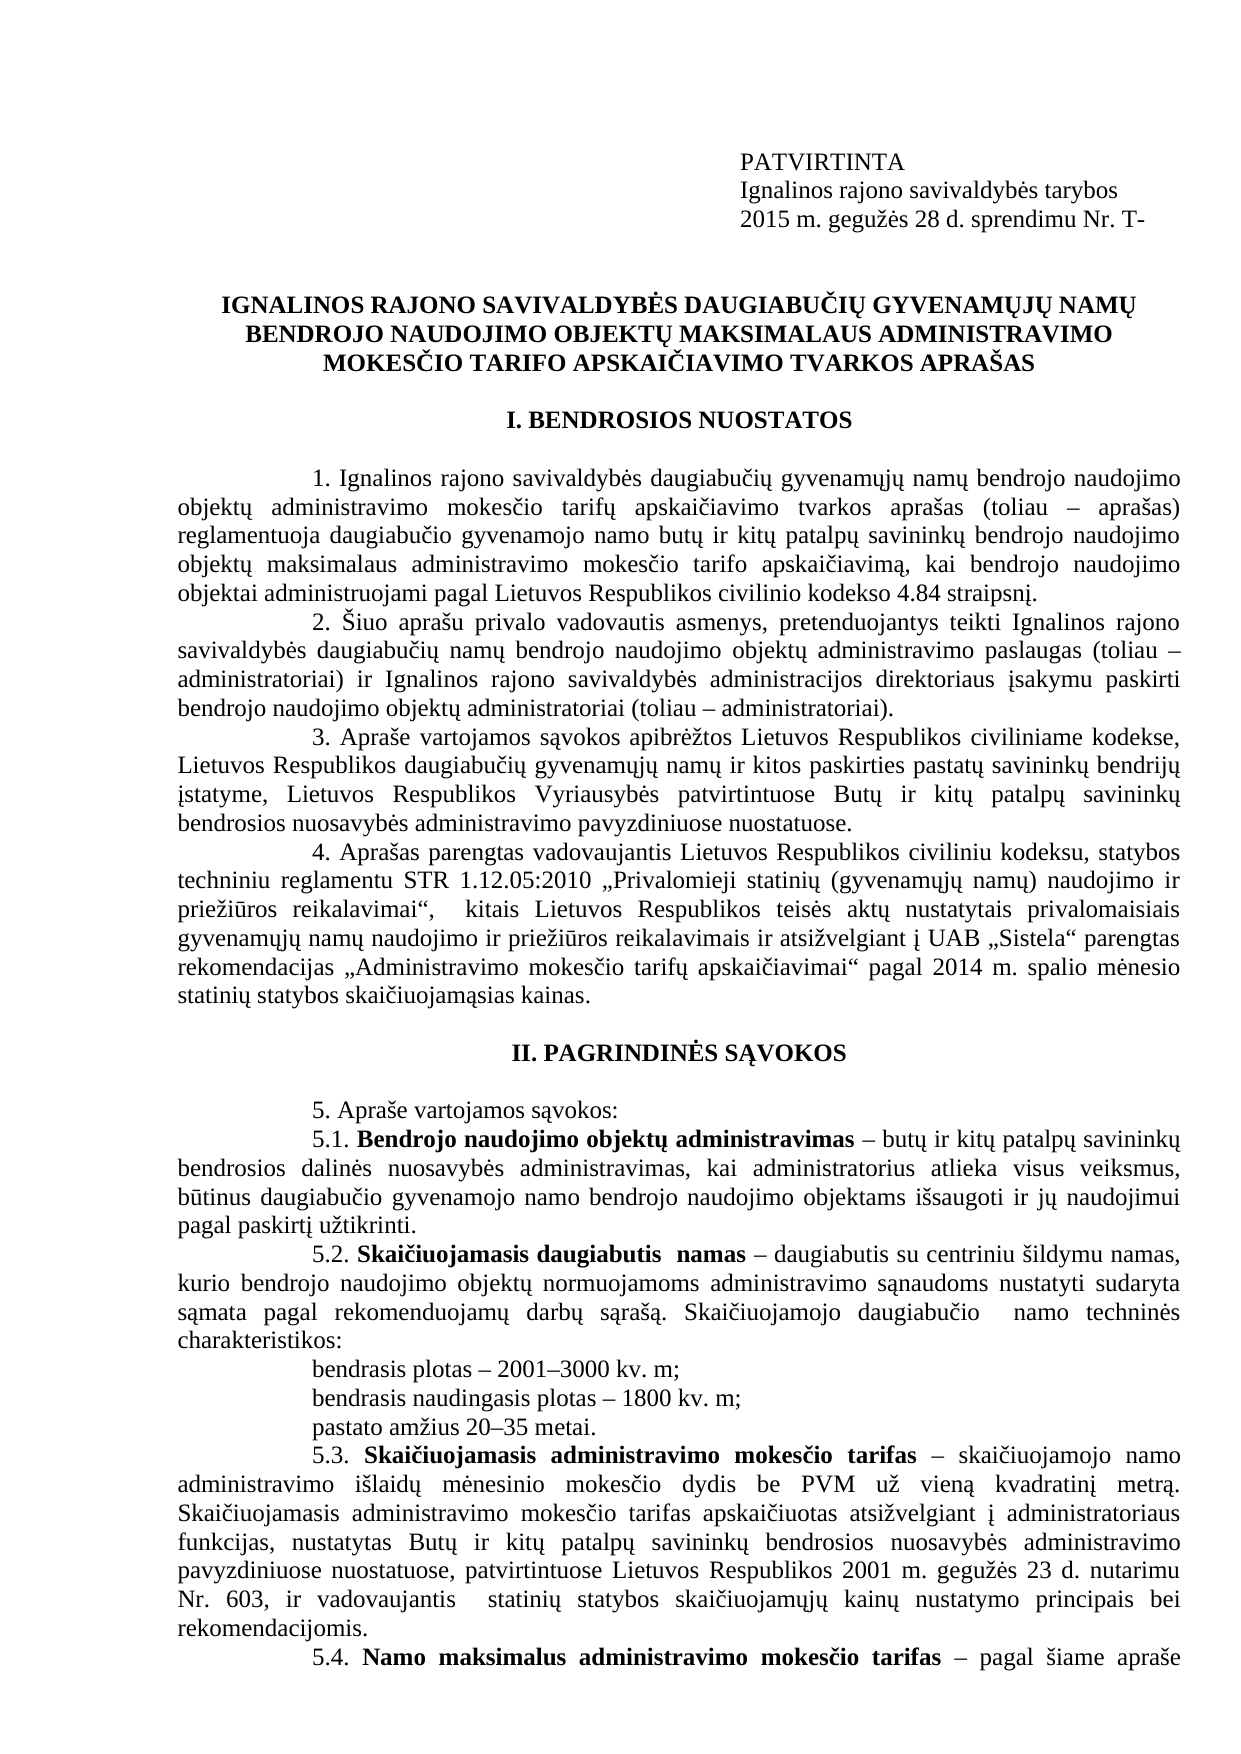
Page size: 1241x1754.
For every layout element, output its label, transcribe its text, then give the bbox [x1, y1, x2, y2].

text 5.1. Bendrojo naudojimo objektų administravimas – butų ir kitų patalpų savininkų bendrosios dalinės nuosavybės administravimas, kai administratorius atlieka visus veiksmus, būtinus daugiabučio gyvenamojo namo bendrojo naudojimo objektams išsaugoti ir jų naudojimui pagal paskirtį užtikrinti. [177, 1124, 1181, 1239]
text bendrasis plotas – 2001–3000 kv. m; [177, 1354, 1181, 1383]
text bendrasis naudingasis plotas – 1800 kv. m; [177, 1383, 1181, 1412]
text II. PAGRINDINĖS SĄVOKOS [177, 1038, 1181, 1067]
text 4. Aprašas parengtas vadovaujantis Lietuvos Respublikos civiliniu kodeksu, statybos techniniu reglamentu STR 1.12.05:2010 „Privalomieji statinių (gyvenamųjų namų) naudojimo ir priežiūros reikalavimai“, kitais Lietuvos Respublikos teisės aktų nustatytais privalomaisiais gyvenamųjų namų naudojimo ir priežiūros reikalavimais ir atsižvelgiant į UAB „Sistela“ parengtas rekomendacijas „Administravimo mokesčio tarifų apskaičiavimai“ pagal 2014 m. spalio mėnesio statinių statybos skaičiuojamąsias kainas. [177, 837, 1181, 1009]
text PATVIRTINTA [627, 147, 1181, 176]
text 5.4. Namo maksimalus administravimo mokesčio tarifas – pagal šiame apraše [177, 1642, 1181, 1671]
text 5. Apraše vartojamos sąvokos: [177, 1096, 1181, 1124]
text 5.3. Skaičiuojamasis administravimo mokesčio tarifas – skaičiuojamojo namo administravimo išlaidų mėnesinio mokesčio dydis be PVM už vieną kvadratinį metrą. Skaičiuojamasis administravimo mokesčio tarifas apskaičiuotas atsižvelgiant į administratoriaus funkcijas, nustatytas Butų ir kitų patalpų savininkų bendrosios nuosavybės administravimo pavyzdiniuose nuostatuose, patvirtintuose Lietuvos Respublikos 2001 m. gegužės 23 d. nutarimu Nr. 603, ir vadovaujantis statinių statybos skaičiuojamųjų kainų nustatymo principais bei rekomendacijomis. [177, 1441, 1181, 1642]
text 1. Ignalinos rajono savivaldybės daugiabučių gyvenamųjų namų bendrojo naudojimo objektų administravimo mokesčio tarifų apskaičiavimo tvarkos aprašas (toliau – aprašas) reglamentuoja daugiabučio gyvenamojo namo butų ir kitų patalpų savininkų bendrojo naudojimo objektų maksimalaus administravimo mokesčio tarifo apskaičiavimą, kai bendrojo naudojimo objektai administruojami pagal Lietuvos Respublikos civilinio kodekso 4.84 straipsnį. [177, 463, 1181, 607]
text IGNALINOS RAJONO SAVIVALDYBĖS DAUGIABUČIŲ GYVENAMŲJŲ NAMŲ BENDROJO NAUDOJIMO OBJEKTŲ MAKSIMALAUS ADMINISTRAVIMO MOKESČIO TARIFO APSKAIČIAVIMO TVARKOS APRAŠAS [177, 291, 1181, 377]
text 5.2. Skaičiuojamasis daugiabutis namas – daugiabutis su centriniu šildymu namas, kurio bendrojo naudojimo objektų normuojamoms administravimo sąnaudoms nustatyti sudaryta sąmata pagal rekomenduojamų darbų sąrašą. Skaičiuojamojo daugiabučio namo techninės charakteristikos: [177, 1239, 1181, 1354]
text 3. Apraše vartojamos sąvokos apibrėžtos Lietuvos Respublikos civiliniame kodekse, Lietuvos Respublikos daugiabučių gyvenamųjų namų ir kitos paskirties pastatų savininkų bendrijų įstatyme, Lietuvos Respublikos Vyriausybės patvirtintuose Butų ir kitų patalpų savininkų bendrosios nuosavybės administravimo pavyzdiniuose nuostatuose. [177, 722, 1181, 837]
text 2015 m. gegužės 28 d. sprendimu Nr. T- [627, 204, 1181, 233]
text Ignalinos rajono savivaldybės tarybos [627, 176, 1181, 204]
text I. BENDROSIOS NUOSTATOS [177, 406, 1181, 434]
text 2. Šiuo aprašu privalo vadovautis asmenys, pretenduojantys teikti Ignalinos rajono savivaldybės daugiabučių namų bendrojo naudojimo objektų administravimo paslaugas (toliau – administratoriai) ir Ignalinos rajono savivaldybės administracijos direktoriaus įsakymu paskirti bendrojo naudojimo objektų administratoriai (toliau – administratoriai). [177, 607, 1181, 722]
text pastato amžius 20–35 metai. [177, 1412, 1181, 1441]
